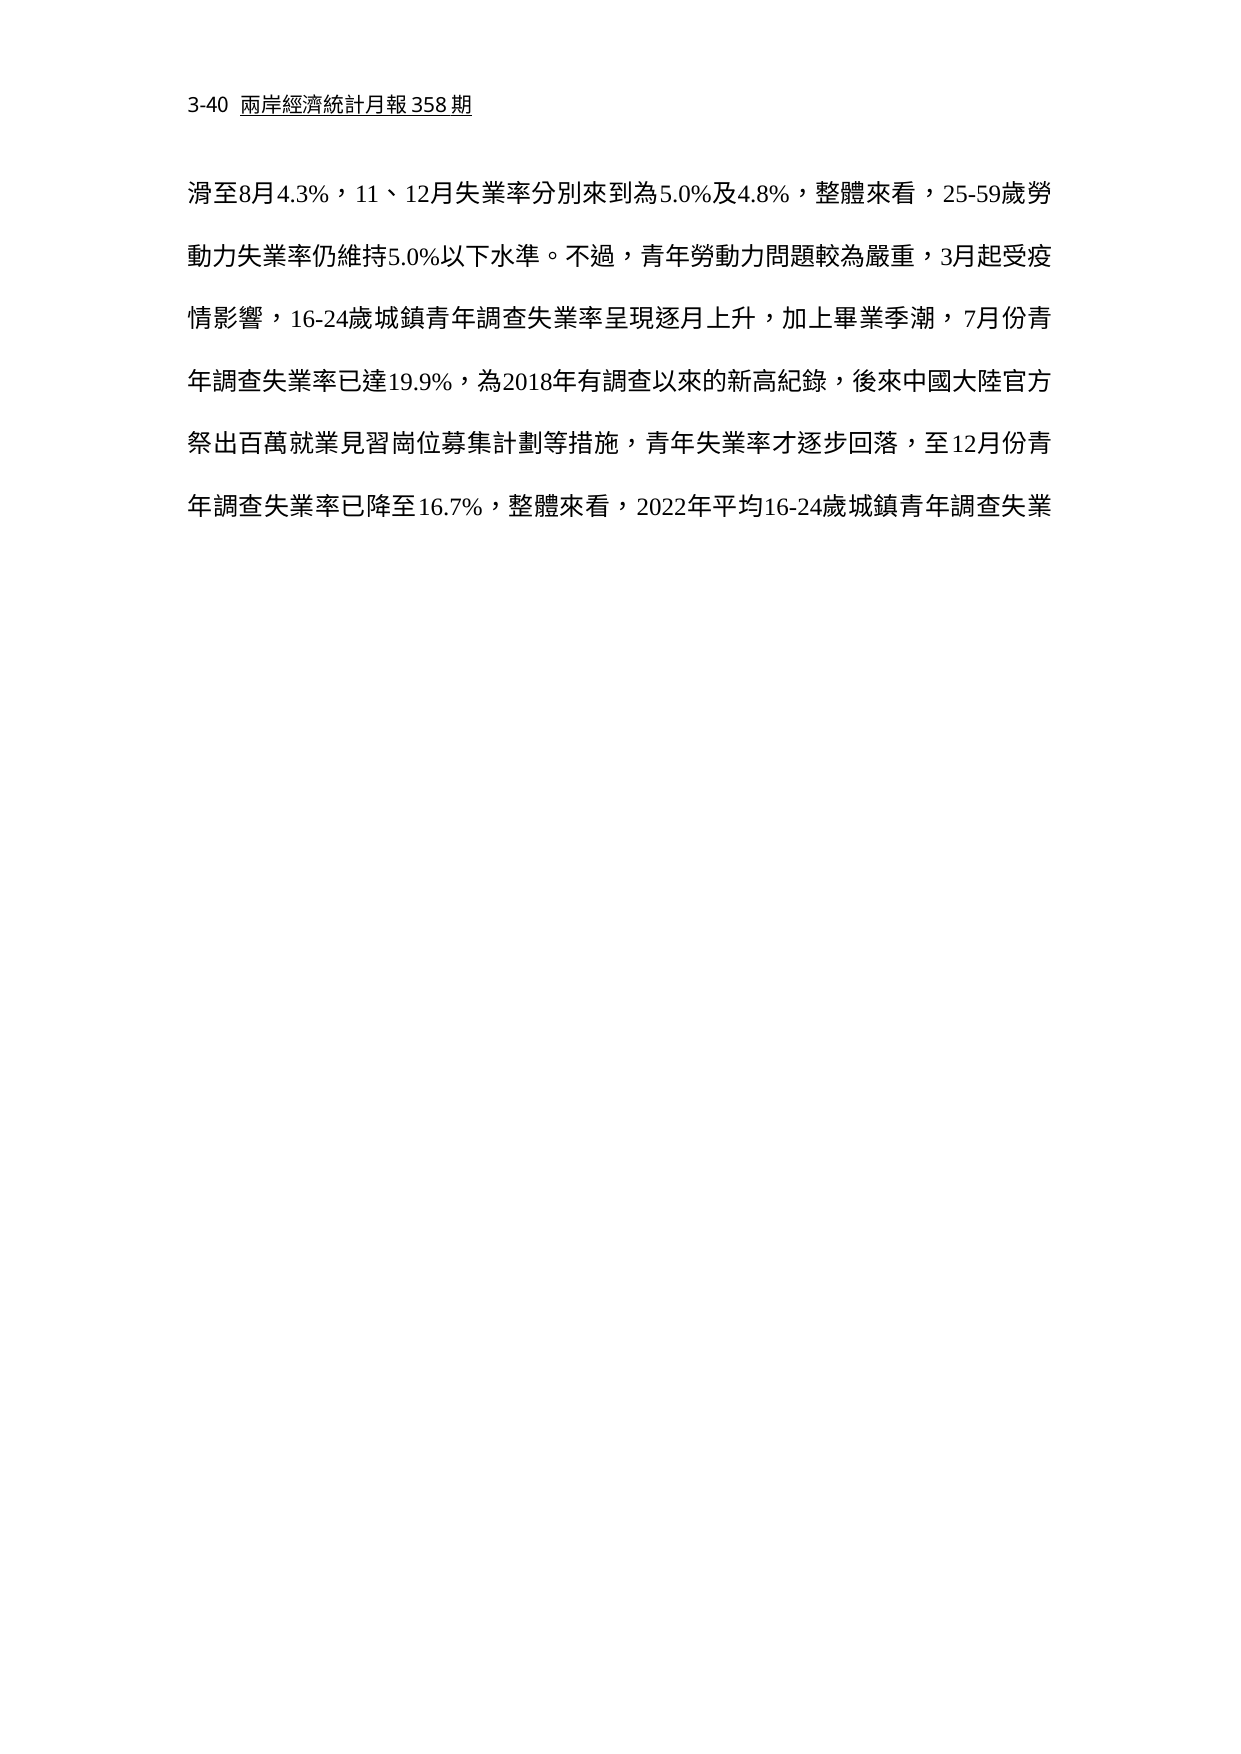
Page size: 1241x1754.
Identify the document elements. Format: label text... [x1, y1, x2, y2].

text 滑至8月4.3%，11、12月失業率分別來到為5.0%及4.8%，整體來看，25-59歲勞動力失業率仍維持5.0%以下水準。不過，青年勞動力問題較為嚴重，3月起受疫情影響，16-24歲城鎮青年調查失業率呈現逐月上升，加上畢業季潮，7月份青年調查失業率已達19.9%，為2018年有調查以來的新高紀錄，後來中國大陸官方祭出百萬就業見習崗位募集計劃等措施，青年失業率才逐步回落，至12月份青年調查失業率已降至16.7%，整體來看，2022年平均16-24歲城鎮青年調查失業 [187, 150, 1053, 525]
